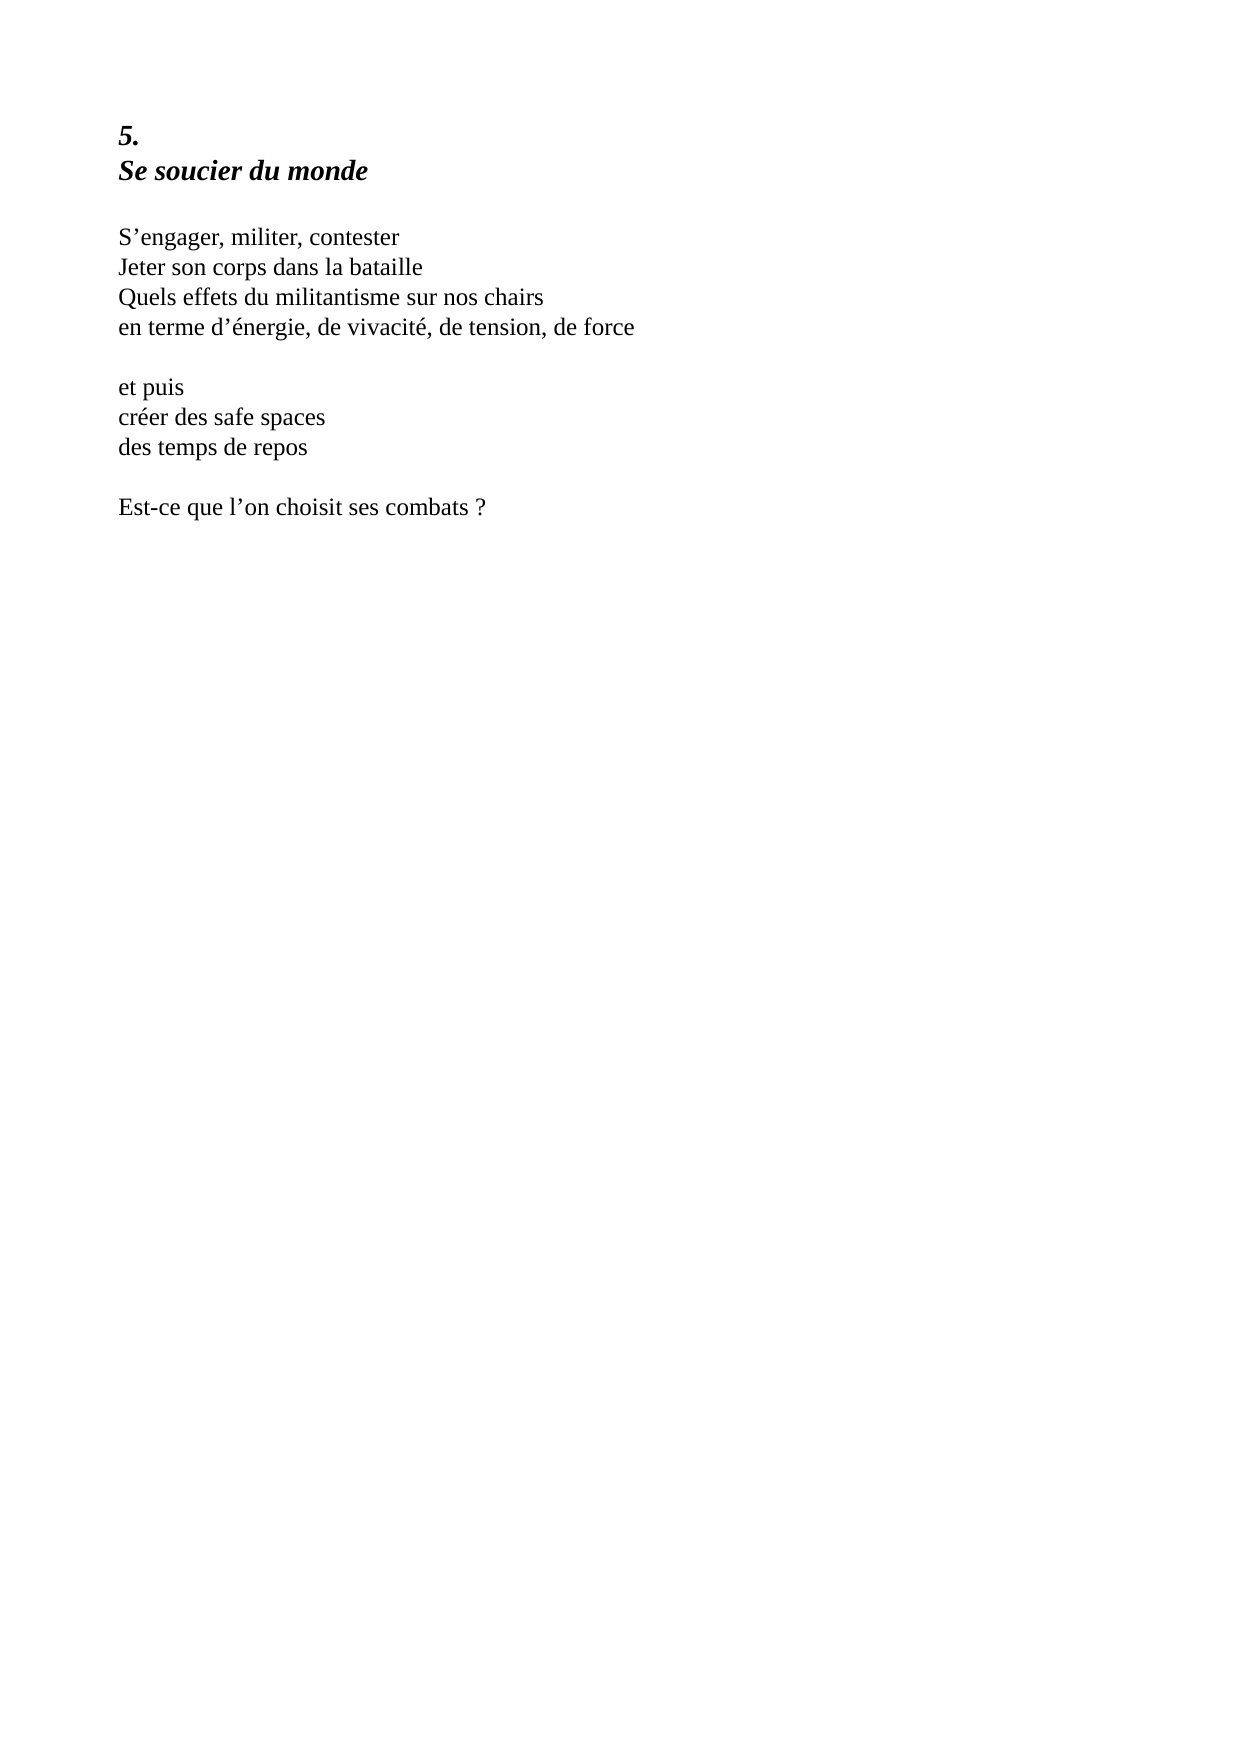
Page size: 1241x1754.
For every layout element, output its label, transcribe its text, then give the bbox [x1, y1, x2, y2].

text Se soucier du monde [118, 153, 1122, 186]
text en terme d’énergie, de vivacité, de tension, de force [118, 312, 1122, 341]
text et puis [118, 372, 1122, 401]
text des temps de repos [118, 432, 1122, 461]
text Est-ce que l’on choisit ses combats ? [118, 492, 1122, 520]
text Jeter son corps dans la bataille [118, 252, 1122, 281]
text S’engager, militer, contester [118, 222, 1122, 251]
text créer des safe spaces [118, 402, 1122, 431]
text 5. [118, 118, 1122, 152]
text Quels effets du militantisme sur nos chairs [118, 282, 1122, 311]
